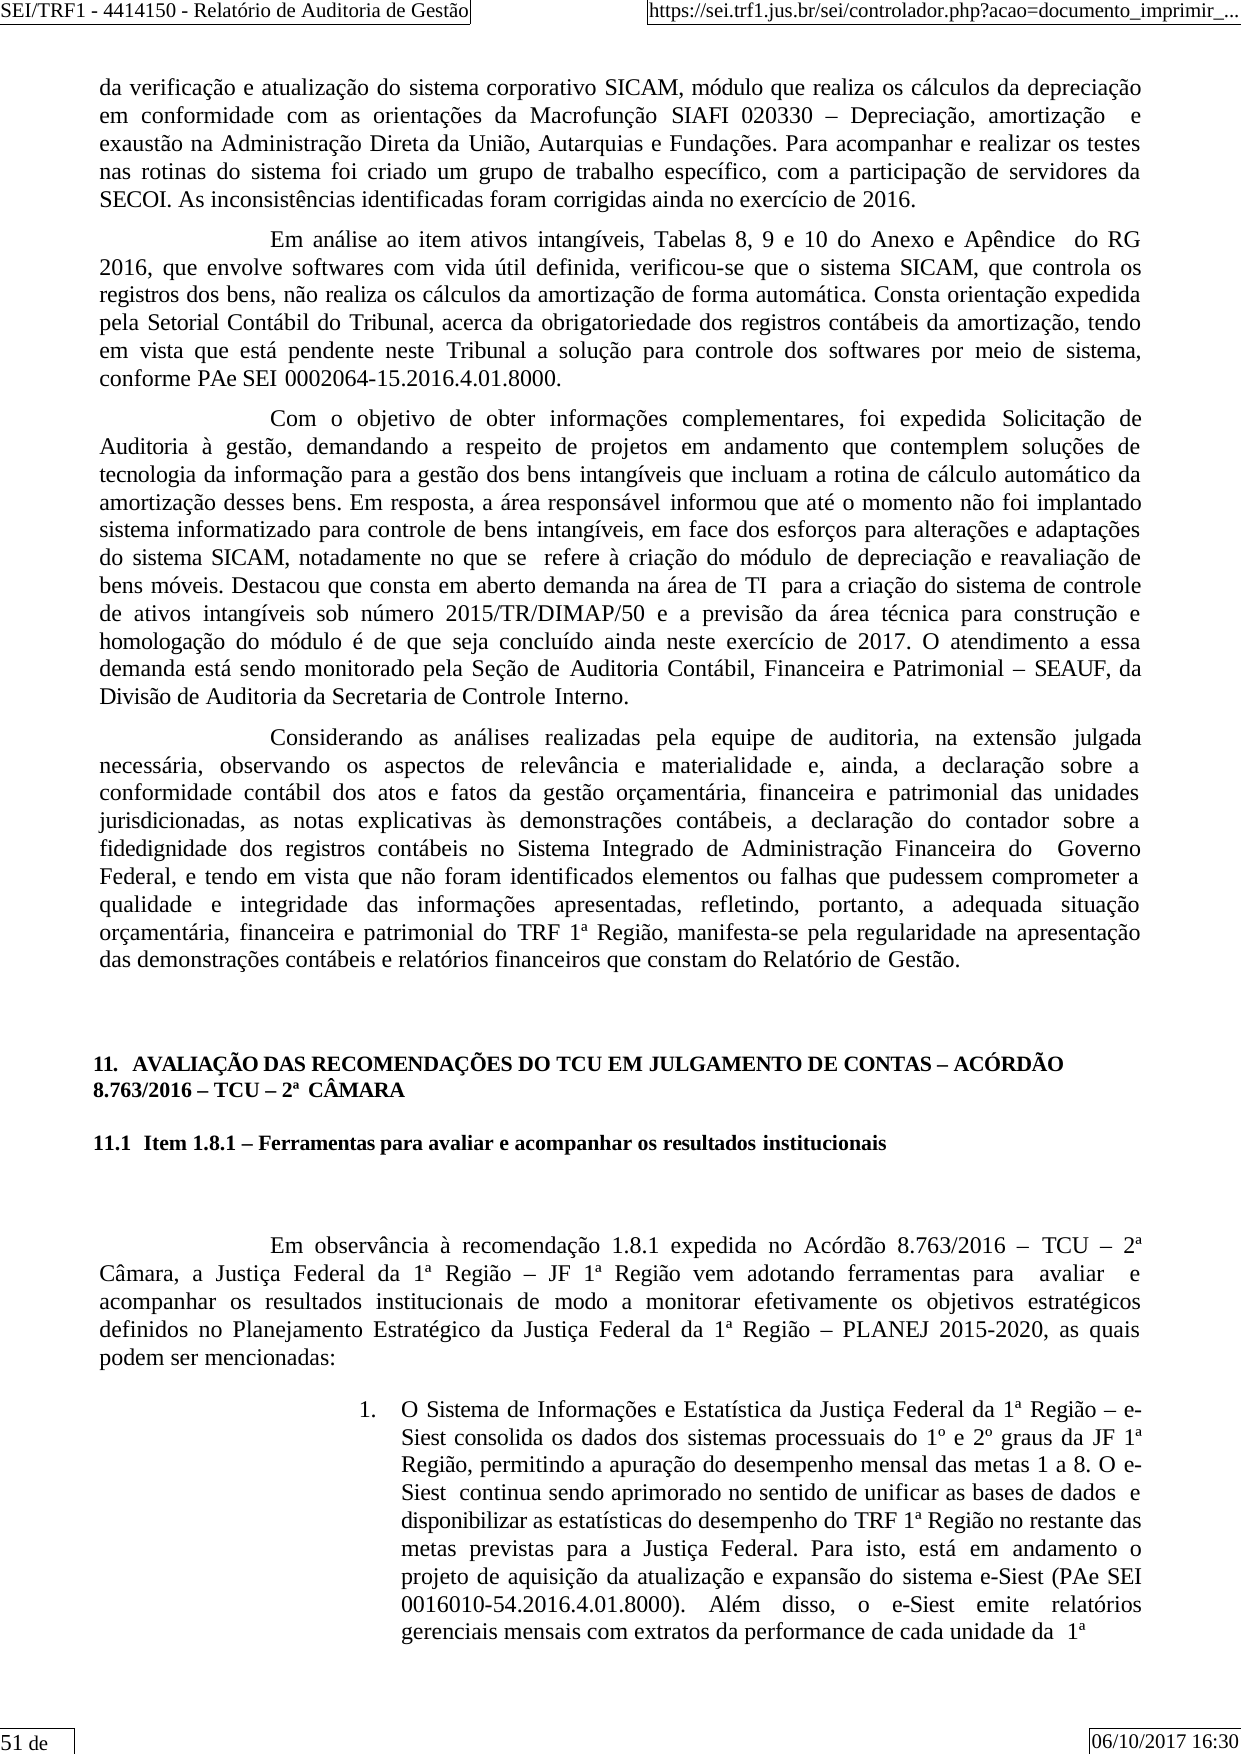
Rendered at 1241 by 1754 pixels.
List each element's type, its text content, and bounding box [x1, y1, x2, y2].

text Considerando as análises realizadas pela equipe de auditoria, na extensão julgada necessária, observando os aspectos de relevância e materialidade e, ainda, a declaração sobre a conformidade contábil dos atos e fatos da gestão orçamentária, financeira e patrimonial das unidades jurisdicionadas, as notas explicativas às demonstrações contábeis, a declaração do contador sobre a fidedignidade dos registros contábeis no Sistema Integrado de Administração Financeira do Governo Federal, e tendo em vista que não foram identificados elementos ou falhas que pudessem comprometer a qualidade e integridade das informações apresentadas, refletindo, portanto, a adequada situação orçamentária, financeira e patrimonial do TRF 1ª Região, manifesta-se pela regularidade na apresentação das demonstrações contábeis e relatórios financeiros que constam do Relatório de Gestão. [99, 723, 1142, 973]
list Item 1.8.1 – Ferramentas para avaliar e acompanhar os resultados institucionais [93, 1130, 1178, 1155]
text Em análise ao item ativos intangíveis, Tabelas 8, 9 e 10 do Anexo e Apêndice do RG 2016, que envolve softwares com vida útil definida, verificou-se que o sistema SICAM, que controla os registros dos bens, não realiza os cálculos da amortização de forma automática. Consta orientação expedida pela Setorial Contábil do Tribunal, acerca da obrigatoriedade dos registros contábeis da amortização, tendo em vista que está pendente neste Tribunal a solução para controle dos softwares por meio de sistema, conforme PAe SEI 0002064-15.2016.4.01.8000. [99, 225, 1142, 392]
text Com o objetivo de obter informações complementares, foi expedida Solicitação de Auditoria à gestão, demandando a respeito de projetos em andamento que contemplem soluções de tecnologia da informação para a gestão dos bens intangíveis que incluam a rotina de cálculo automático da amortização desses bens. Em resposta, a área responsável informou que até o momento não foi implantado sistema informatizado para controle de bens intangíveis, em face dos esforços para alterações e adaptações do sistema SICAM, notadamente no que se refere à criação do módulo de depreciação e reavaliação de bens móveis. Destacou que consta em aberto demanda na área de TI para a criação do sistema de controle de ativos intangíveis sob número 2015/TR/DIMAP/50 e a previsão da área técnica para construção e homologação do módulo é de que seja concluído ainda neste exercício de 2017. O atendimento a essa demanda está sendo monitorado pela Seção de Auditoria Contábil, Financeira e Patrimonial – SEAUF, da Divisão de Auditoria da Secretaria de Controle Interno. [99, 404, 1142, 710]
text Em observância à recomendação 1.8.1 expedida no Acórdão 8.763/2016 – TCU – 2ª Câmara, a Justiça Federal da 1ª Região – JF 1ª Região vem adotando ferramentas para avaliar e acompanhar os resultados institucionais de modo a monitorar efetivamente os objetivos estratégicos definidos no Planejamento Estratégico da Justiça Federal da 1ª Região – PLANEJ 2015-2020, as quais podem ser mencionadas: [99, 1231, 1142, 1370]
list AVALIAÇÃO DAS RECOMENDAÇÕES DO TCU EM JULGAMENTO DE CONTAS – ACÓRDÃO 8.763/2016 – TCU – 2ª CÂMARA [93, 1051, 1088, 1102]
text da verificação e atualização do sistema corporativo SICAM, módulo que realiza os cálculos da depreciação em conformidade com as orientações da Macrofunção SIAFI 020330 – Depreciação, amortização e exaustão na Administração Direta da União, Autarquias e Fundações. Para acompanhar e realizar os testes nas rotinas do sistema foi criado um grupo de trabalho específico, com a participação de servidores da SECOI. As inconsistências identificadas foram corrigidas ainda no exercício de 2016. [99, 73, 1142, 212]
list O Sistema de Informações e Estatística da Justiça Federal da 1ª Região – e-Siest consolida os dados dos sistemas processuais do 1º e 2º graus da JF 1ª Região, permitindo a apuração do desempenho mensal das metas 1 a 8. O e-Siest continua sendo aprimorado no sentido de unificar as bases de dados e disponibilizar as estatísticas do desempenho do TRF 1ª Região no restante das metas previstas para a Justiça Federal. Para isto, está em andamento o projeto de aquisição da atualização e expansão do sistema e-Siest (PAe SEI 0016010-54.2016.4.01.8000). Além disso, o e-Siest emite relatórios gerenciais mensais com extratos da performance de cada unidade da 1ª [358, 1395, 1142, 1645]
